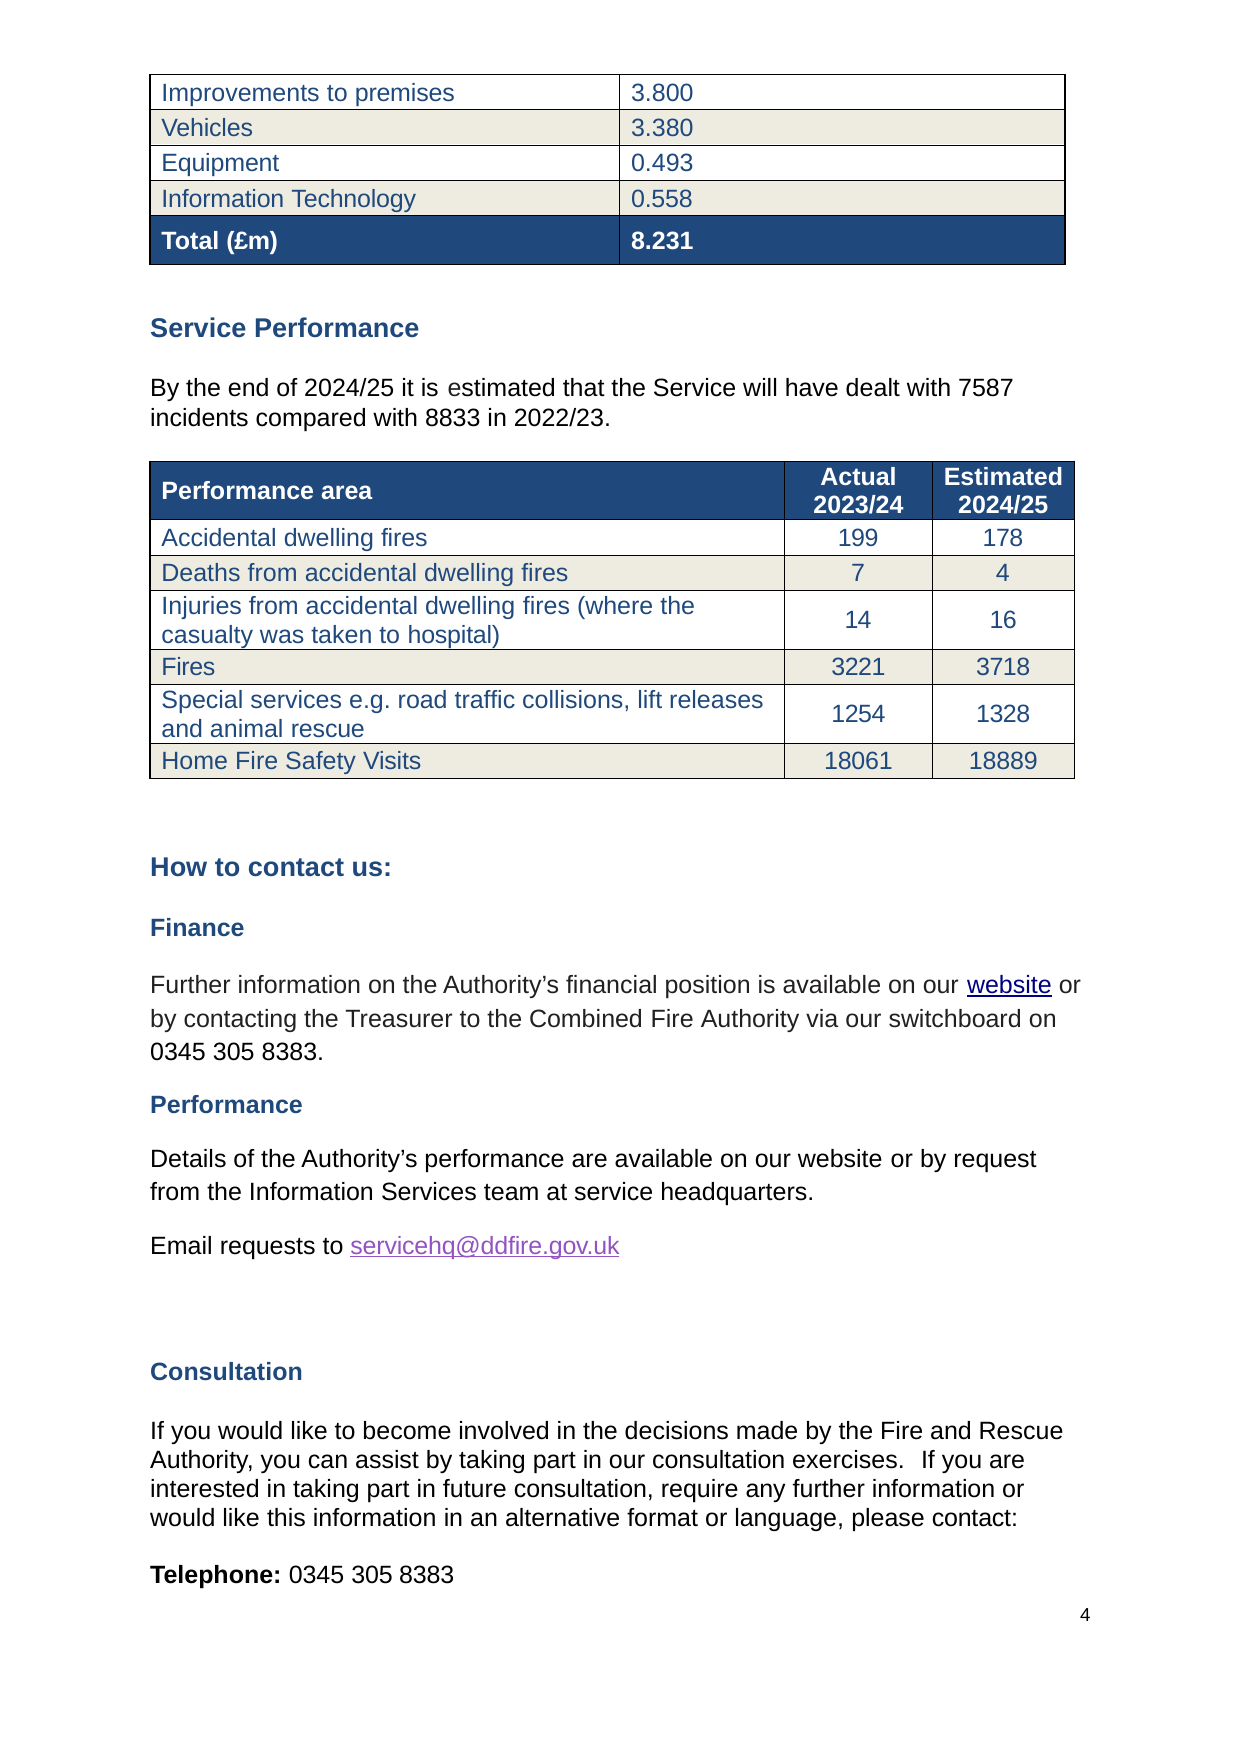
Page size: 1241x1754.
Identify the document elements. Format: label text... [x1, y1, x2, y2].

text Finance [150, 913, 1090, 942]
text Details of the Authority’s performance are available on our website or by request from the Information Services team at service headquarters. [150, 1144, 1090, 1206]
subtitle Consultation [150, 1357, 1090, 1386]
subtitle How to contact us: [150, 851, 1090, 882]
table_cell Fires [151, 650, 784, 684]
table_cell 18061 [785, 744, 932, 778]
table_cell Accidental dwelling fires [151, 520, 784, 554]
table_header Performance area [151, 462, 784, 519]
table_cell Injuries from accidental dwelling fires (where the casualty was taken to hospital) [151, 591, 784, 648]
table_header Estimated 2024/25 [933, 462, 1074, 519]
table_cell 199 [785, 520, 932, 554]
table_cell 0.558 [620, 181, 1064, 215]
table_cell 7 [785, 556, 932, 590]
table_cell 4 [933, 556, 1074, 590]
table_cell 18889 [933, 744, 1074, 778]
table_cell Deaths from accidental dwelling fires [151, 556, 784, 590]
text Further information on the Authority’s financial position is available on our website or by contacting the Treasurer to the Combined Fire Authority via our switchboard on 0345 305 8383. [150, 971, 1090, 1065]
table_cell 3718 [933, 650, 1074, 684]
table_cell 178 [933, 520, 1074, 554]
subtitle Service Performance [150, 312, 1090, 343]
text By the end of 2024/25 it is estimated that the Service will have dealt with 7587 incidents compared with 8833 in 2022/23. [150, 369, 1090, 432]
table_cell 14 [785, 591, 932, 648]
table_cell 8.231 [620, 216, 1064, 264]
table_cell 1328 [933, 685, 1074, 742]
table_cell 0.493 [620, 146, 1064, 180]
table_cell Special services e.g. road traffic collisions, lift releases and animal rescue [151, 685, 784, 742]
table_cell 3.800 [620, 75, 1064, 109]
table_cell Information Technology [151, 181, 619, 215]
table_cell 1254 [785, 685, 932, 742]
text If you would like to become involved in the decisions made by the Fire and Rescue Authority, you can assist by taking part in our consultation exercises. If you are interested in taking part in future consultation, require any further information or would like this information in an alternative format or language, please contact: [150, 1416, 1090, 1531]
text Telephone: 0345 305 8383 [150, 1560, 1090, 1589]
table_cell Home Fire Safety Visits [151, 744, 784, 778]
table_cell Improvements to premises [151, 75, 619, 109]
text Email requests to servicehq@ddfire.gov.uk [150, 1231, 1090, 1260]
table_cell 3.380 [620, 110, 1064, 144]
table_cell 3221 [785, 650, 932, 684]
table_cell Total (£m) [151, 216, 619, 264]
table_header Actual 2023/24 [785, 462, 932, 519]
table_cell Vehicles [151, 110, 619, 144]
text Performance [150, 1090, 1090, 1119]
table_cell 16 [933, 591, 1074, 648]
table_cell Equipment [151, 146, 619, 180]
